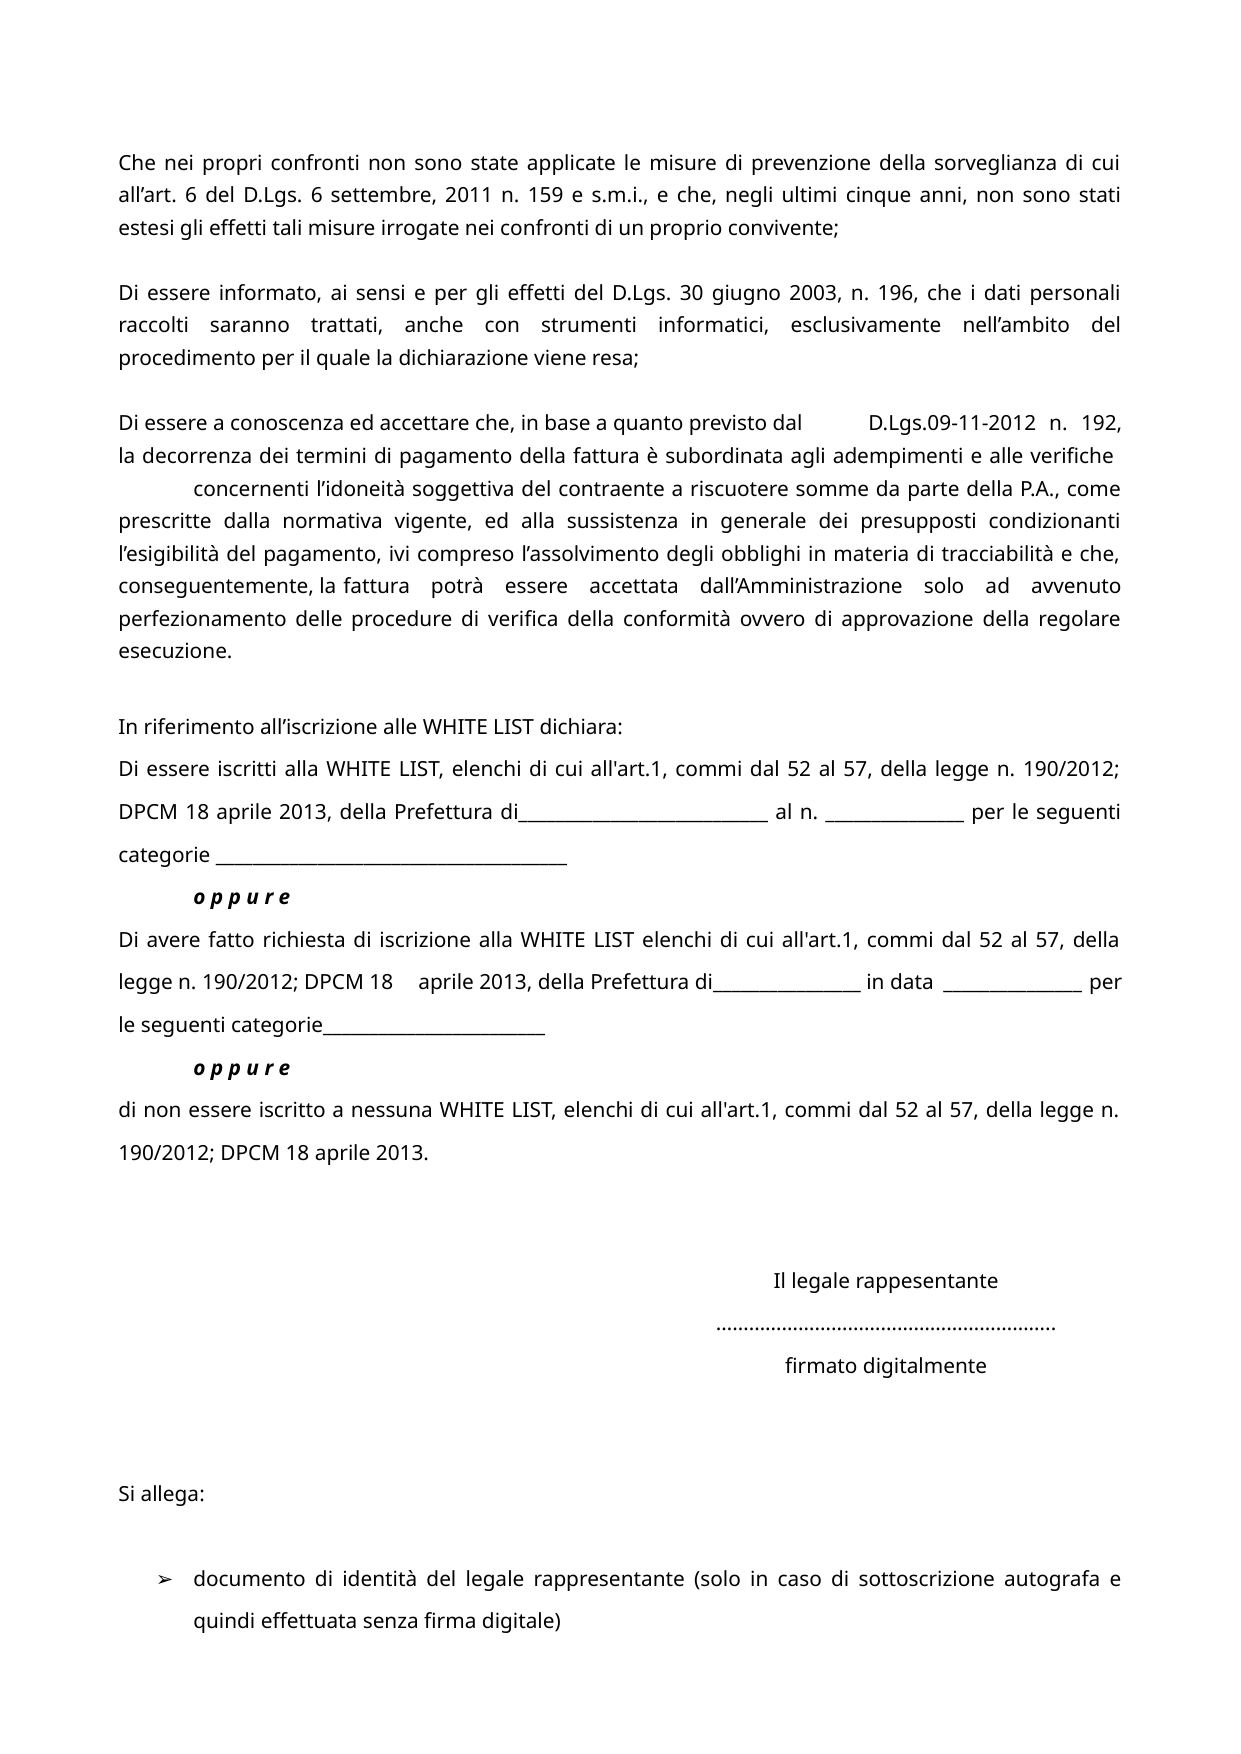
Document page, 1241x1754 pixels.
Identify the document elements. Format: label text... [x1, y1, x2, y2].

text Di essere a conoscenza ed accettare che, in base a quanto previsto dal D.Lgs.09-11-2012 n. 192, la decorrenza dei termini di pagamento della fattura è subordinata agli adempimenti e alle verifiche concernenti l’idoneità soggettiva del contraente a riscuotere somme da parte della P.A., come prescritte dalla normativa vigente, ed alla sussistenza in generale dei presupposti condizionanti l’esigibilità del pagamento, ivi compreso l’assolvimento degli obblighi in materia di tracciabilità e che, conseguentemente, la fattura potrà essere accettata dall’Amministrazione solo ad avvenuto perfezionamento delle procedure di verifica della conformità ovvero di approvazione della regolare esecuzione. [118, 408, 1122, 665]
text Si allega: [118, 1479, 1122, 1507]
text …………………………………………………….. [650, 1308, 1122, 1337]
text Di essere iscritti alla WHITE LIST, elenchi di cui all'art.1, commi dal 52 al 57, della legge n. 190/2012; DPCM 18 aprile 2013, della Prefettura di___________________________ al n. _______________ per le seguenti categorie ______________________________________ [118, 754, 1122, 868]
text firmato digitalmente [650, 1351, 1122, 1379]
text In riferimento all’iscrizione alle WHITE LIST dichiara: [118, 712, 1122, 740]
text Di avere fatto richiesta di iscrizione alla WHITE LIST elenchi di cui all'art.1, commi dal 52 al 57, della legge n. 190/2012; DPCM 18 aprile 2013, della Prefettura di________________ in data _______________ per le seguenti categorie________________________ [118, 925, 1122, 1038]
text o p p u r e [118, 1053, 1122, 1081]
text di non essere iscritto a nessuna WHITE LIST, elenchi di cui all'art.1, commi dal 52 al 57, della legge n. 190/2012; DPCM 18 aprile 2013. [118, 1095, 1122, 1166]
text o p p u r e [118, 882, 1122, 911]
list documento di identità del legale rappresentante (solo in caso di sottoscrizione autografa e quindi effettuata senza firma digitale) [156, 1564, 1122, 1635]
text Che nei propri confronti non sono state applicate le misure di prevenzione della sorveglianza di cui all’art. 6 del D.Lgs. 6 settembre, 2011 n. 159 e s.m.i., e che, negli ultimi cinque anni, non sono stati estesi gli effetti tali misure irrogate nei confronti di un proprio convivente; [118, 148, 1122, 241]
text Di essere informato, ai sensi e per gli effetti del D.Lgs. 30 giugno 2003, n. 196, che i dati personali raccolti saranno trattati, anche con strumenti informatici, esclusivamente nell’ambito del procedimento per il quale la dichiarazione viene resa; [118, 278, 1122, 372]
text Il legale rappesentante [650, 1266, 1122, 1294]
